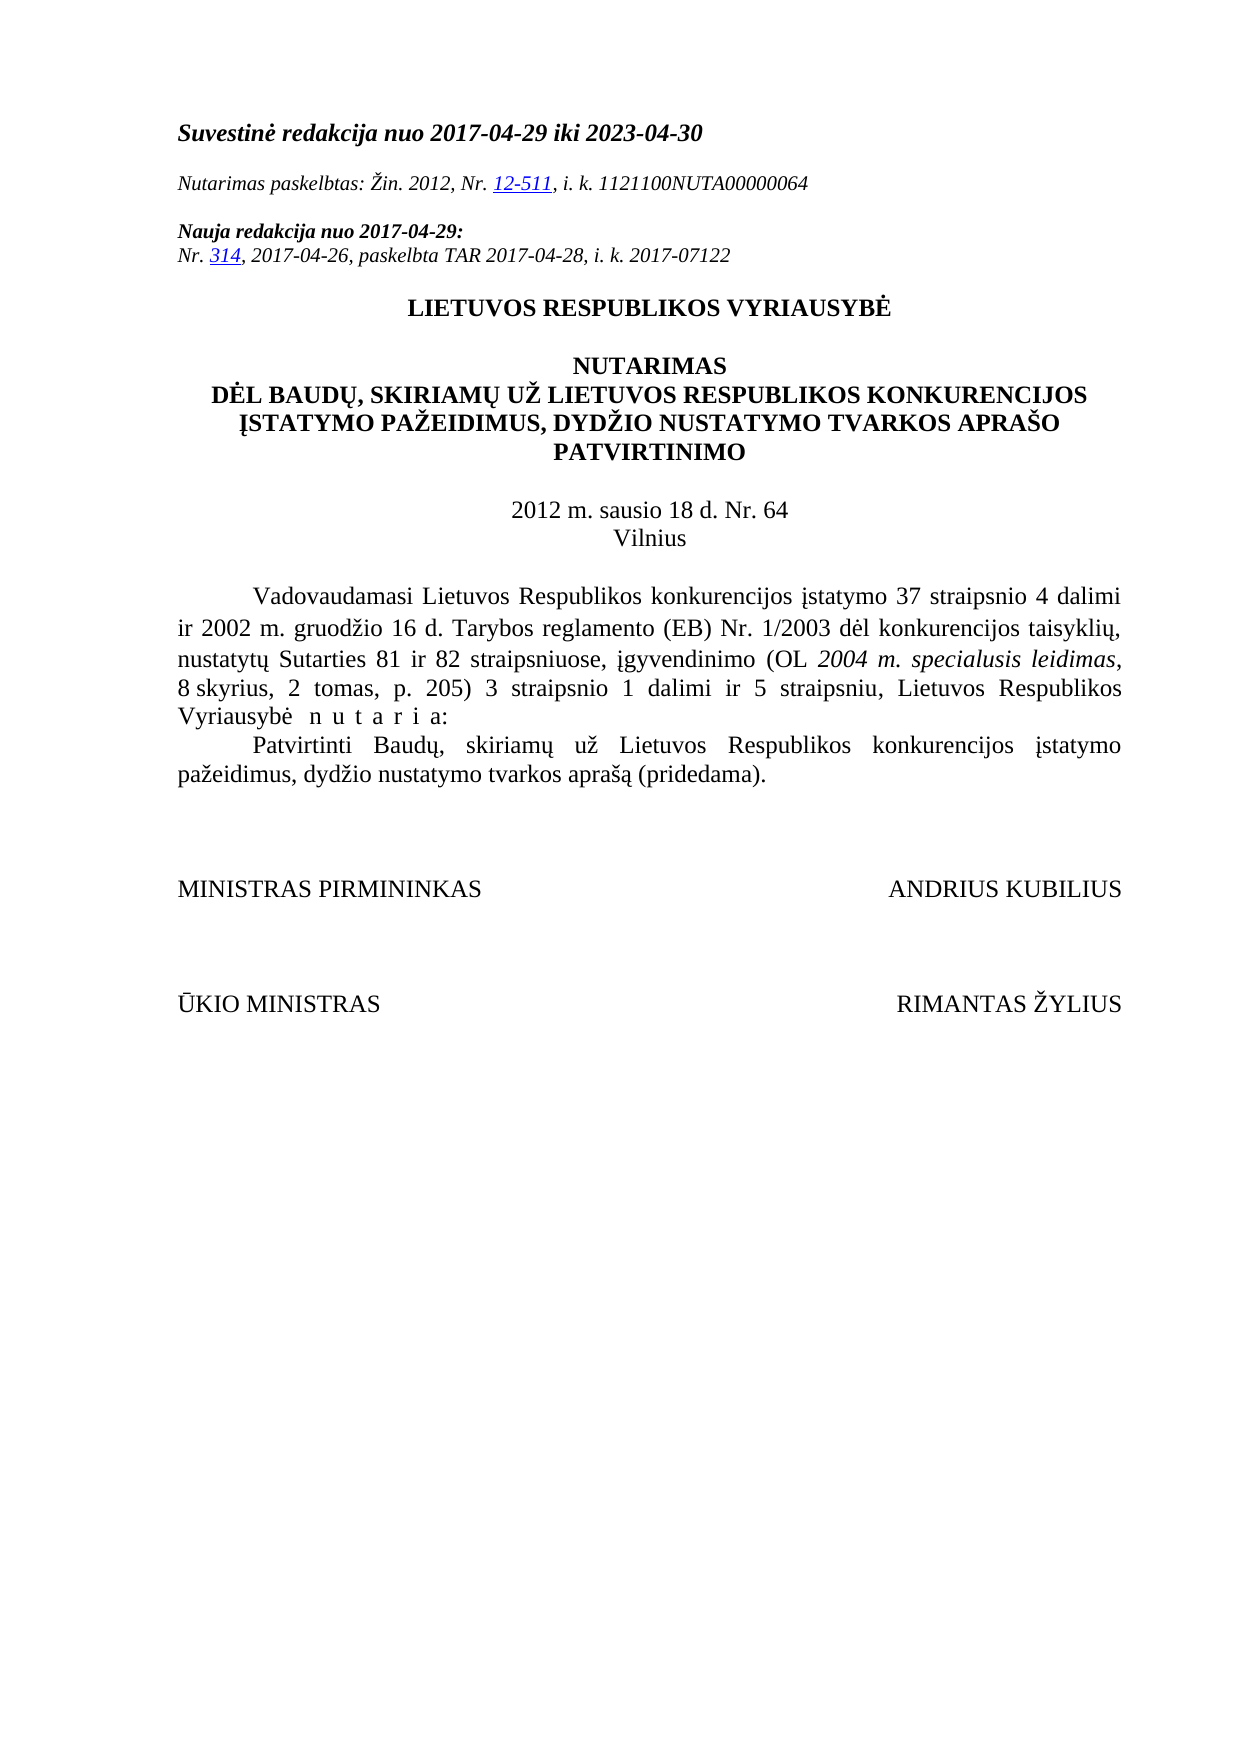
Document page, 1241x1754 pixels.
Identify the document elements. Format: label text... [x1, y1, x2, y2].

text LIETUVOS RESPUBLIKOS VYRIAUSYBĖ [177, 293, 1122, 322]
text DĖL BAUDŲ, SKIRIAMŲ UŽ LIETUVOS RESPUBLIKOS KONKURENCIJOS ĮSTATYMO PAŽEIDIMUS, DYDŽIO NUSTATYMO TVARKOS APRAŠO PATVIRTINIMO [177, 380, 1122, 466]
text Vadovaudamasi Lietuvos Respublikos konkurencijos įstatymo 37 straipsnio 4 dalimi ir 2002 m. gruodžio 16 d. Tarybos reglamento (EB) Nr. 1/2003 dėl konkurencijos taisyklių, nustatytų Sutarties 81 ir 82 straipsniuose, įgyvendinimo (OL 2004 m. specialusis leidimas, 8 skyrius, 2 tomas, p. 205) 3 straipsnio 1 dalimi ir 5 straipsniu, Lietuvos Respublikos Vyriausybė nutaria: [177, 581, 1122, 730]
text MINISTRAS PIRMININKAS ANDRIUS KUBILIUS [177, 874, 1122, 903]
text Nr. 314, 2017-04-26, paskelbta TAR 2017-04-28, i. k. 2017-07122 [177, 243, 1122, 267]
text Nauja redakcija nuo 2017-04-29: [177, 219, 1122, 243]
text 2012 m. sausio 18 d. Nr. 64 [177, 495, 1122, 523]
text Suvestinė redakcija nuo 2017-04-29 iki 2023-04-30 [177, 118, 1122, 147]
text Vilnius [177, 523, 1122, 552]
text Patvirtinti Baudų, skiriamų už Lietuvos Respublikos konkurencijos įstatymo pažeidimus, dydžio nustatymo tvarkos aprašą (pridedama). [177, 730, 1122, 788]
text ŪKIO MINISTRAS RIMANTAS ŽYLIUS [177, 989, 1122, 1018]
text NUTARIMAS [177, 351, 1122, 380]
text Nutarimas paskelbtas: Žin. 2012, Nr. 12-511, i. k. 1121100NUTA00000064 [177, 171, 1122, 195]
